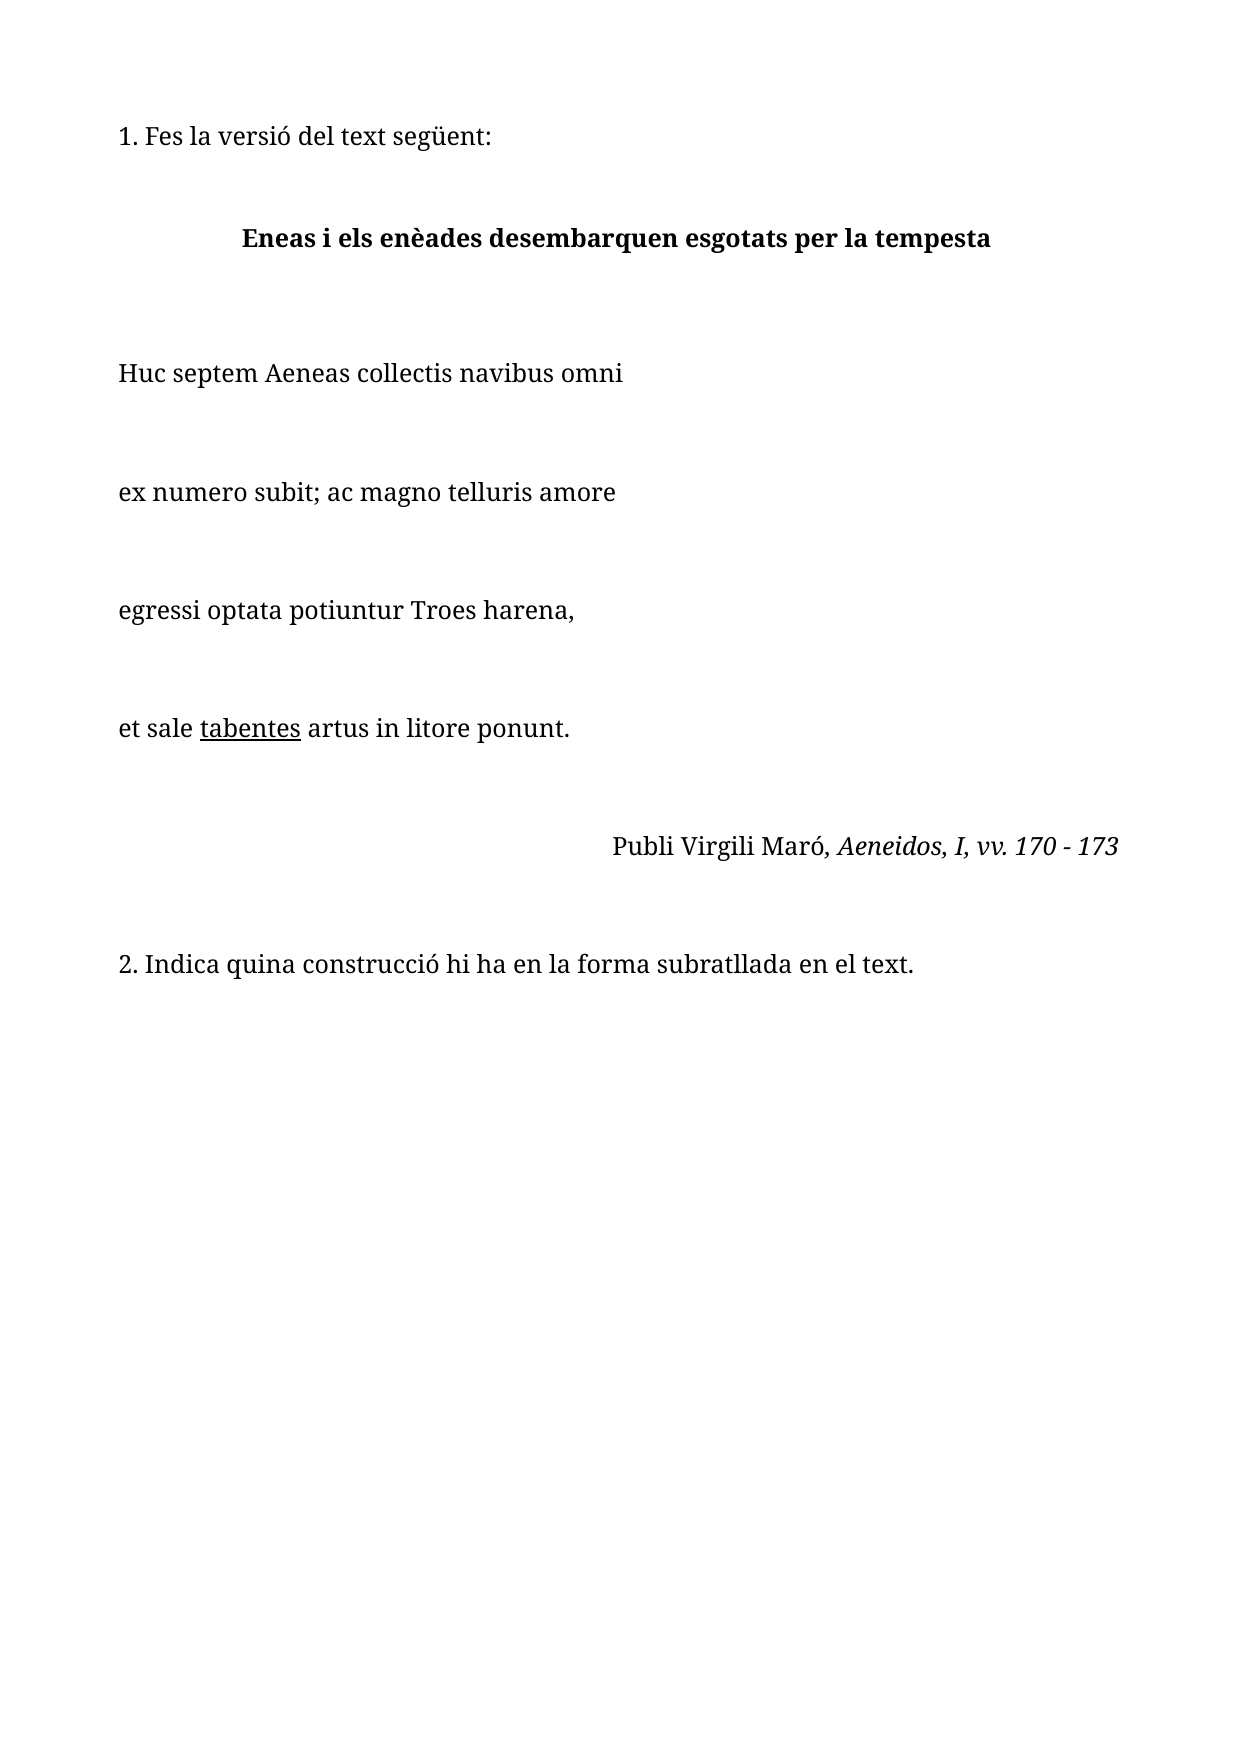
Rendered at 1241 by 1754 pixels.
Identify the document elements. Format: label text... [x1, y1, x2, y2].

text ex numero subit; ac magno telluris amore [118, 407, 1122, 525]
text Publi Virgili Maró, Aeneidos, I, vv. 170 - 173 [118, 761, 1122, 879]
text 2. Indica quina construcció hi ha en la forma subratllada en el text. [118, 879, 1122, 997]
text 1. Fes la versió del text següent: [118, 118, 1122, 152]
text Eneas i els enèades desembarquen esgotats per la tempesta [118, 220, 1122, 254]
text et sale tabentes artus in litore ponunt. [118, 643, 1122, 761]
text Huc septem Aeneas collectis navibus omni [118, 288, 1122, 407]
text egressi optata potiuntur Troes harena, [118, 525, 1122, 643]
